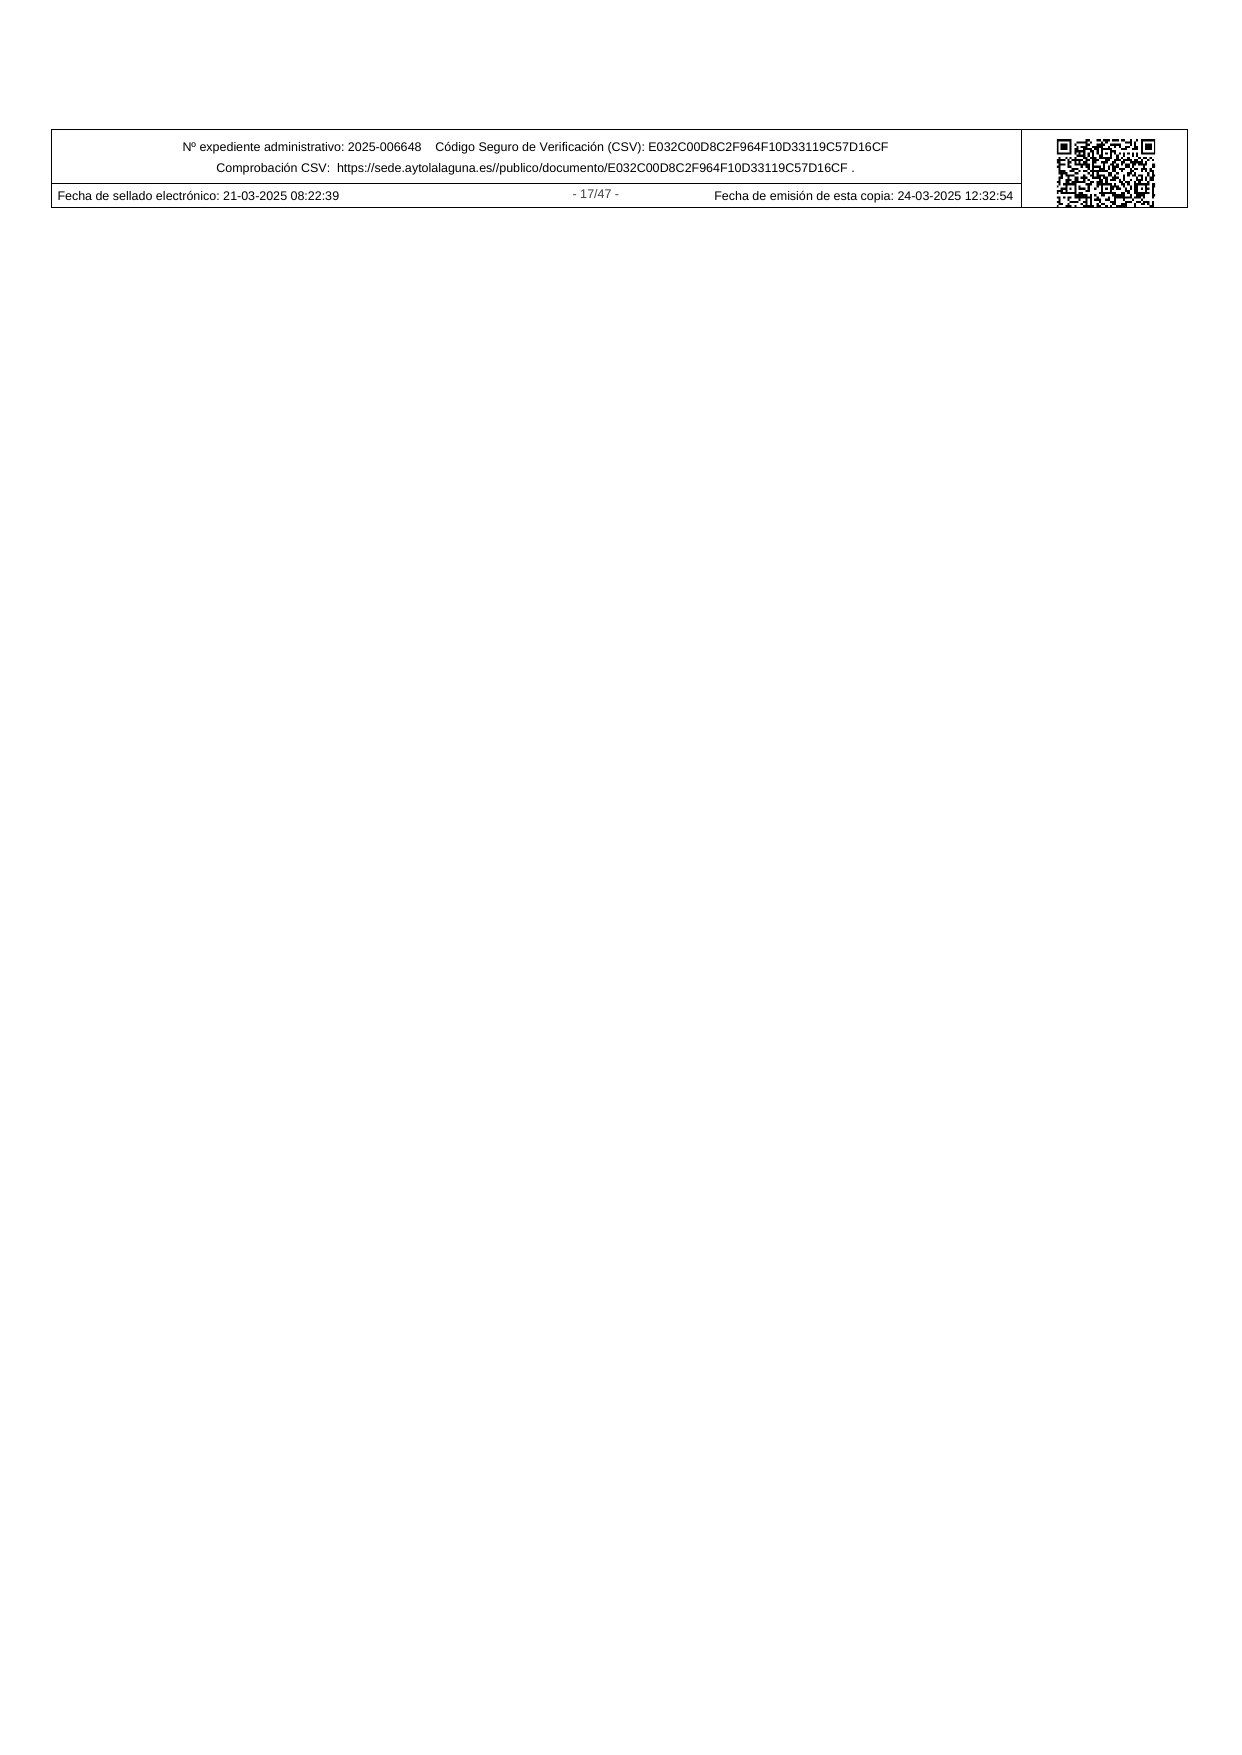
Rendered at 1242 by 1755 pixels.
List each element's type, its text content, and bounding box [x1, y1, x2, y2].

table_cell Nº expediente administrativo: 2025-006648 Código Seguro de Verificación (CSV): E032C00D8C2F964F10D33119C57D16CF Comprobación CSV: https://sede.aytolalaguna.es//publico/documento/E032C00D8C2F964F10D33119C57D16CF . [52, 130, 1021, 183]
table_header [1022, 130, 1187, 207]
table_cell Fecha de sellado electrónico: 21-03-2025 08:22:39 - 17/47 - Fecha de emisión de esta copia: 24-03-2025 12:32:54 [52, 184, 1021, 207]
